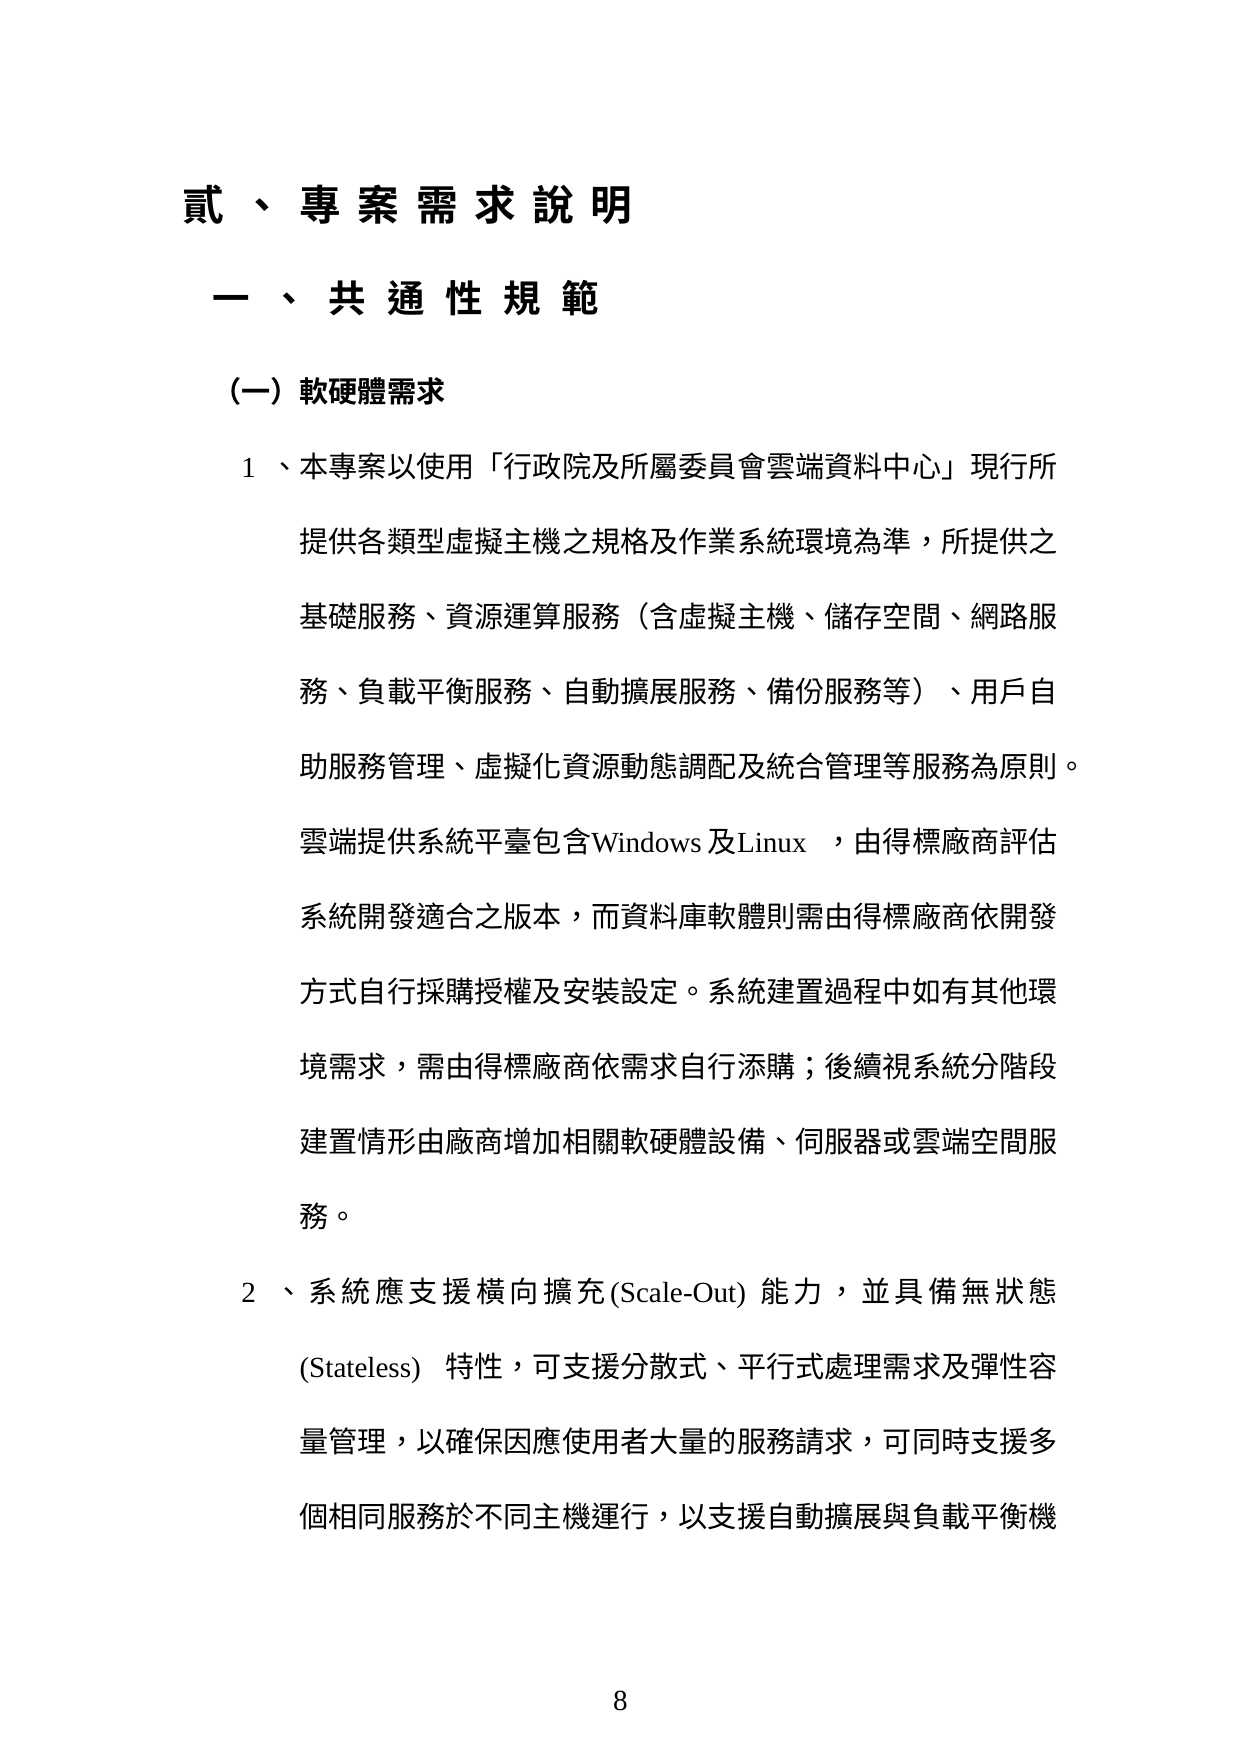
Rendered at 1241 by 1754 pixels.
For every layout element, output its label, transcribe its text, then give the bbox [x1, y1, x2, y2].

text 2、系統應支援橫向擴充(Scale-Out)能力，並具備無狀態(Stateless)特性，可支援分散式、平行式處理需求及彈性容量管理，以確保因應使用者大量的服務請求，可同時支援多個相同服務於不同主機運行，以支援自動擴展與負載平衡機 [241, 1252, 1058, 1552]
text 1、本專案以使用「行政院及所屬委員會雲端資料中心」現行所提供各類型虛擬主機之規格及作業系統環境為準，所提供之基礎服務、資源運算服務（含虛擬主機、儲存空間、網路服務、負載平衡服務、自動擴展服務、備份服務等）、用戶自助服務管理、虛擬化資源動態調配及統合管理等服務為原則。雲端提供系統平臺包含Windows及Linux，由得標廠商評估系統開發適合之版本，而資料庫軟體則需由得標廠商依開發方式自行採購授權及安裝設定。系統建置過程中如有其他環境需求，需由得標廠商依需求自行添購；後續視系統分階段建置情形由廠商增加相關軟硬體設備、伺服器或雲端空間服務。 [241, 427, 1058, 1252]
text （一）軟硬體需求 [212, 352, 1058, 427]
subtitle 一、共通性規範 [201, 258, 1058, 333]
subtitle 貳、專案需求說明 [183, 164, 1058, 239]
